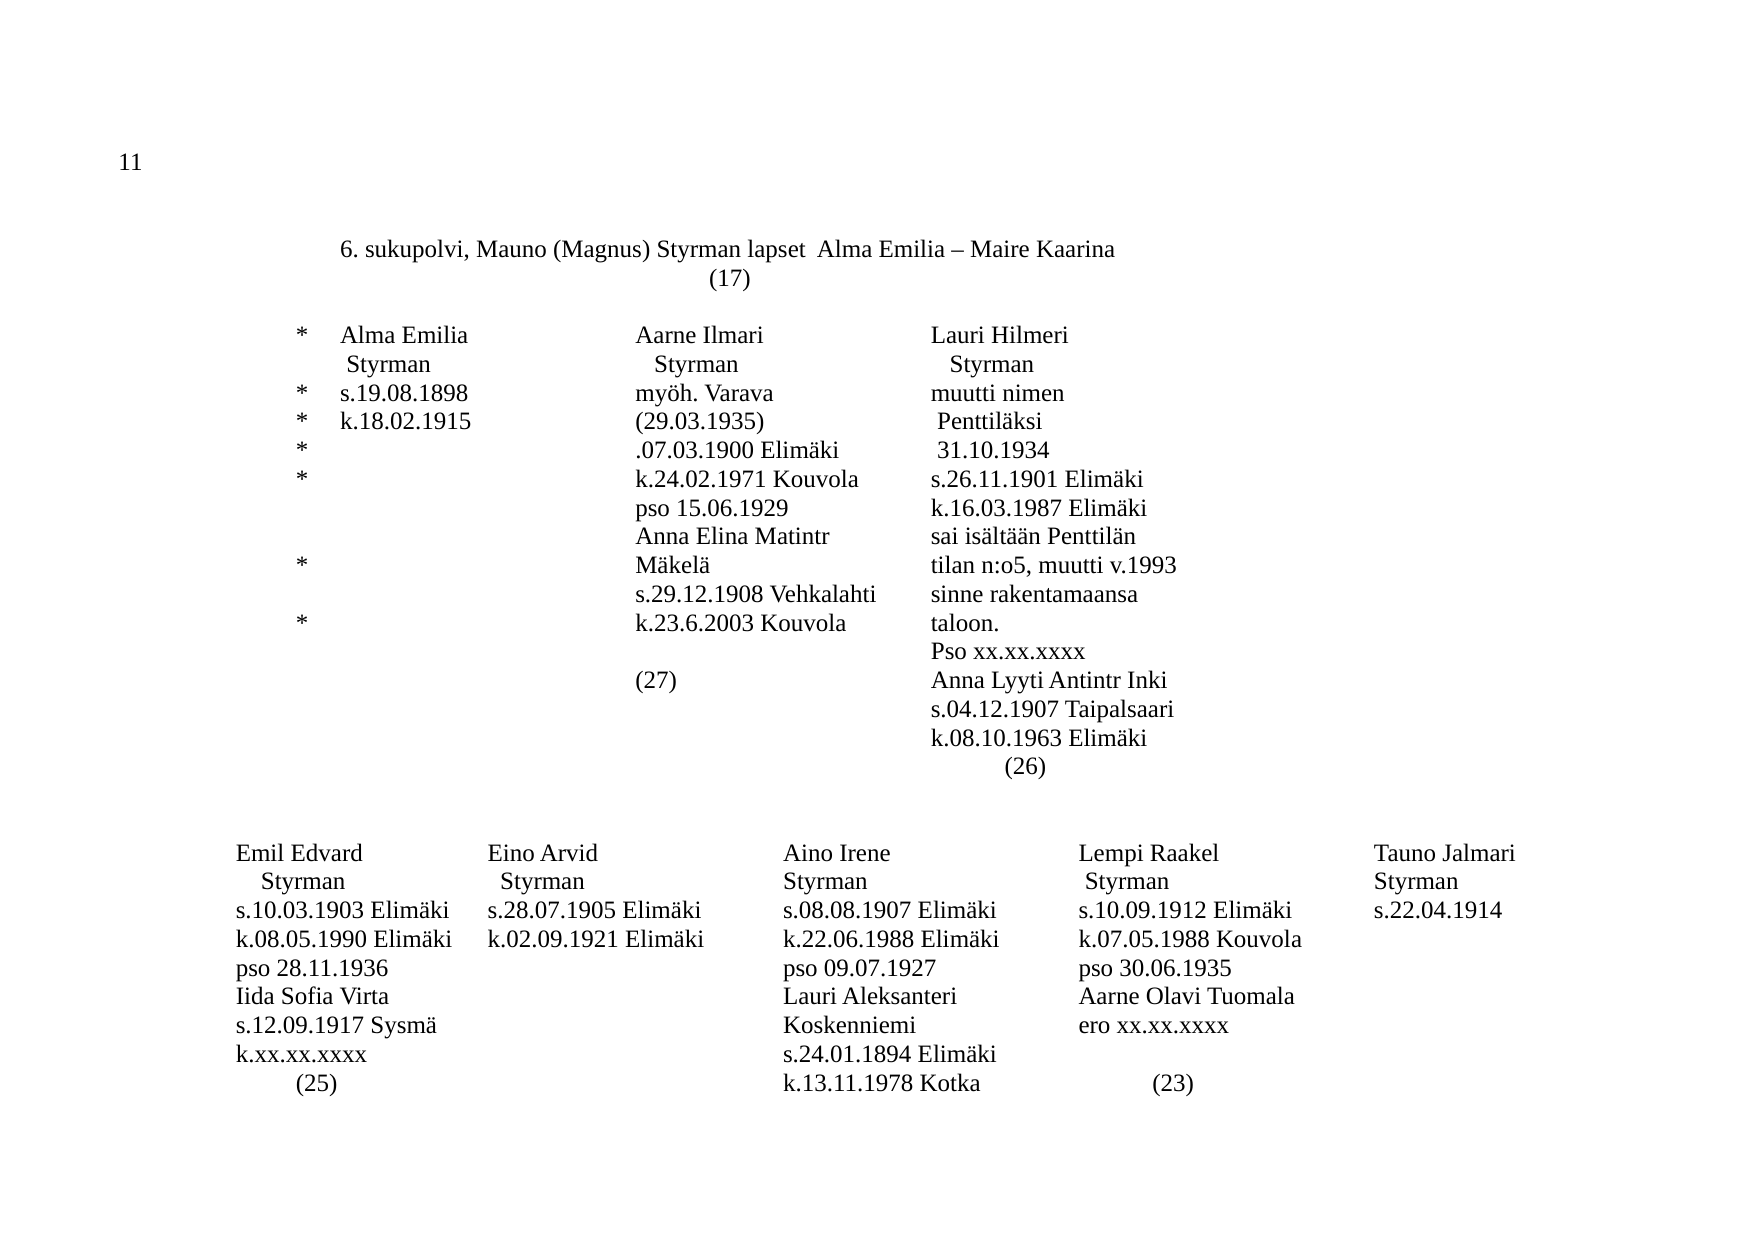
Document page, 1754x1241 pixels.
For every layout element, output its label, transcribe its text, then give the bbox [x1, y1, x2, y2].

text s.12.09.1917 Sysmä Koskenniemi ero xx.xx.xxxx [118, 1010, 1636, 1039]
text Iida Sofia Virta Lauri Aleksanteri Aarne Olavi Tuomala [118, 981, 1636, 1010]
text k.xx.xx.xxxx s.24.01.1894 Elimäki [118, 1039, 1636, 1068]
text Emil Edvard Eino Arvid Aino Irene Lempi Raakel Tauno Jalmari [118, 838, 1636, 866]
text (27) Anna Lyyti Antintr Inki [118, 665, 1636, 694]
text Pso xx.xx.xxxx [118, 636, 1636, 665]
text (26) [118, 751, 1636, 780]
text s.29.12.1908 Vehkalahti sinne rakentamaansa [118, 579, 1636, 608]
text s.10.03.1903 Elimäki s.28.07.1905 Elimäki s.08.08.1907 Elimäki s.10.09.1912 Elimäki s.22.04.1914 [118, 895, 1636, 924]
text s.04.12.1907 Taipalsaari [118, 694, 1636, 723]
text pso 28.11.1936 pso 09.07.1927 pso 30.06.1935 [118, 953, 1636, 981]
text * k.18.02.1915 (29.03.1935) Penttiläksi [118, 406, 1636, 435]
text k.08.10.1963 Elimäki [118, 723, 1636, 751]
text k.08.05.1990 Elimäki k.02.09.1921 Elimäki k.22.06.1988 Elimäki k.07.05.1988 Kouvola [118, 924, 1636, 953]
text (25) k.13.11.1978 Kotka (23) [118, 1068, 1636, 1096]
text * .07.03.1900 Elimäki 31.10.1934 [118, 435, 1636, 464]
text Styrman Styrman Styrman Styrman Styrman [118, 866, 1636, 895]
text * Alma Emilia Aarne Ilmari Lauri Hilmeri [118, 320, 1636, 349]
text (17) [118, 263, 1636, 291]
text * Mäkelä tilan n:o5, muutti v.1993 [118, 550, 1636, 579]
text Styrman Styrman Styrman [118, 349, 1636, 378]
text pso 15.06.1929 k.16.03.1987 Elimäki [118, 493, 1636, 521]
text Anna Elina Matintr sai isältään Penttilän [118, 521, 1636, 550]
text * k.23.6.2003 Kouvola taloon. [118, 608, 1636, 636]
text * s.19.08.1898 myöh. Varava muutti nimen [118, 378, 1636, 406]
text * k.24.02.1971 Kouvola s.26.11.1901 Elimäki [118, 464, 1636, 493]
text 6. sukupolvi, Mauno (Magnus) Styrman lapset Alma Emilia – Maire Kaarina [118, 234, 1636, 263]
